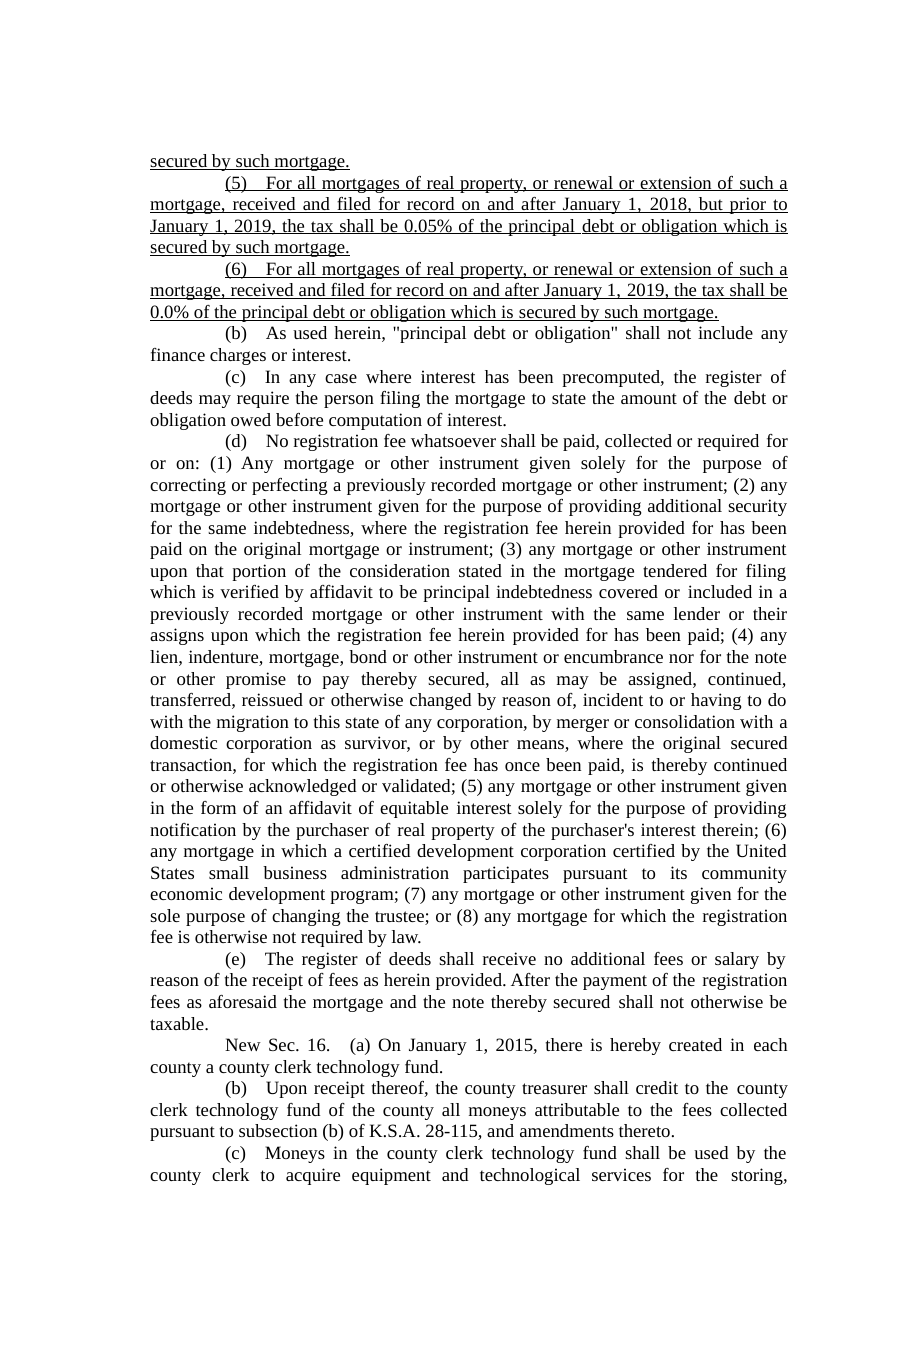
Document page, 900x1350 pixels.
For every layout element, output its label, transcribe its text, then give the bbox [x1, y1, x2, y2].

text (e) The register of deeds shall receive no additional fees or salary by reason of the receipt of fees as herein provided. After the payment of the registration fees as aforesaid the mortgage and the note thereby secured shall not otherwise be taxable. [150, 948, 787, 1034]
text January 1, 2019, the tax shall be 0.05% of the principal debt or obligation which is [150, 213, 787, 233]
text (6) For all mortgages of real property, or renewal or extension of such a mortgage, received and filed for record on and after January 1, 2019, the tax shall be [150, 258, 787, 298]
text (c) In any case where interest has been precomputed, the register of deeds may require the person filing the mortgage to state the amount of the debt or obligation owed before computation of interest. [150, 366, 787, 430]
text secured by such mortgage. [150, 150, 787, 172]
text 0.0% of the principal debt or obligation which is secured by such mortgage. [150, 299, 787, 322]
text New Sec. 16. (a) On January 1, 2015, there is hereby created in each county a county clerk technology fund. [150, 1034, 787, 1077]
text secured by such mortgage. [150, 234, 787, 258]
text (c) Moneys in the county clerk technology fund shall be used by the county clerk to acquire equipment and technological services for the storing, [150, 1142, 787, 1185]
text (d) No registration fee whatsoever shall be paid, collected or required for or on: (1) Any mortgage or other instrument given solely for the purpose of correcting or perfecting a previously recorded mortgage or other instrument; (2) any mortgage or other instrument given for the purpose of providing additional security for the same indebtedness, where the registration fee herein provided for has been paid on the original mortgage or instrument; (3) any mortgage or other instrument upon that portion of the consideration stated in the mortgage tendered for filing which is verified by affidavit to be principal indebtedness covered or included in a previously recorded mortgage or other instrument with the same lender or their assigns upon which the registration fee herein provided for has been paid; (4) any lien, indenture, mortgage, bond or other instrument or encumbrance nor for the note or other promise to pay thereby secured, all as may be assigned, continued, transferred, reissued or otherwise changed by reason of, incident to or having to do with the migration to this state of any corporation, by merger or consolidation with a domestic corporation as survivor, or by other means, where the original secured transaction, for which the registration fee has once been paid, is thereby continued or otherwise acknowledged or validated; (5) any mortgage or other instrument given in the form of an affidavit of equitable interest solely for the purpose of providing notification by the purchaser of real property of the purchaser's interest therein; (6) any mortgage in which a certified development corporation certified by the United States small business administration participates pursuant to its community economic development program; (7) any mortgage or other instrument given for the sole purpose of changing the trustee; or (8) any mortgage for which the registration fee is otherwise not required by law. [150, 430, 787, 948]
text (b) As used herein, "principal debt or obligation" shall not include any finance charges or interest. [150, 322, 787, 366]
text (5) For all mortgages of real property, or renewal or extension of such a mortgage, received and filed for record on and after January 1, 2018, but prior to [150, 172, 787, 212]
text (b) Upon receipt thereof, the county treasurer shall credit to the county clerk technology fund of the county all moneys attributable to the fees collected pursuant to subsection (b) of K.S.A. 28-115, and amendments thereto. [150, 1077, 787, 1142]
